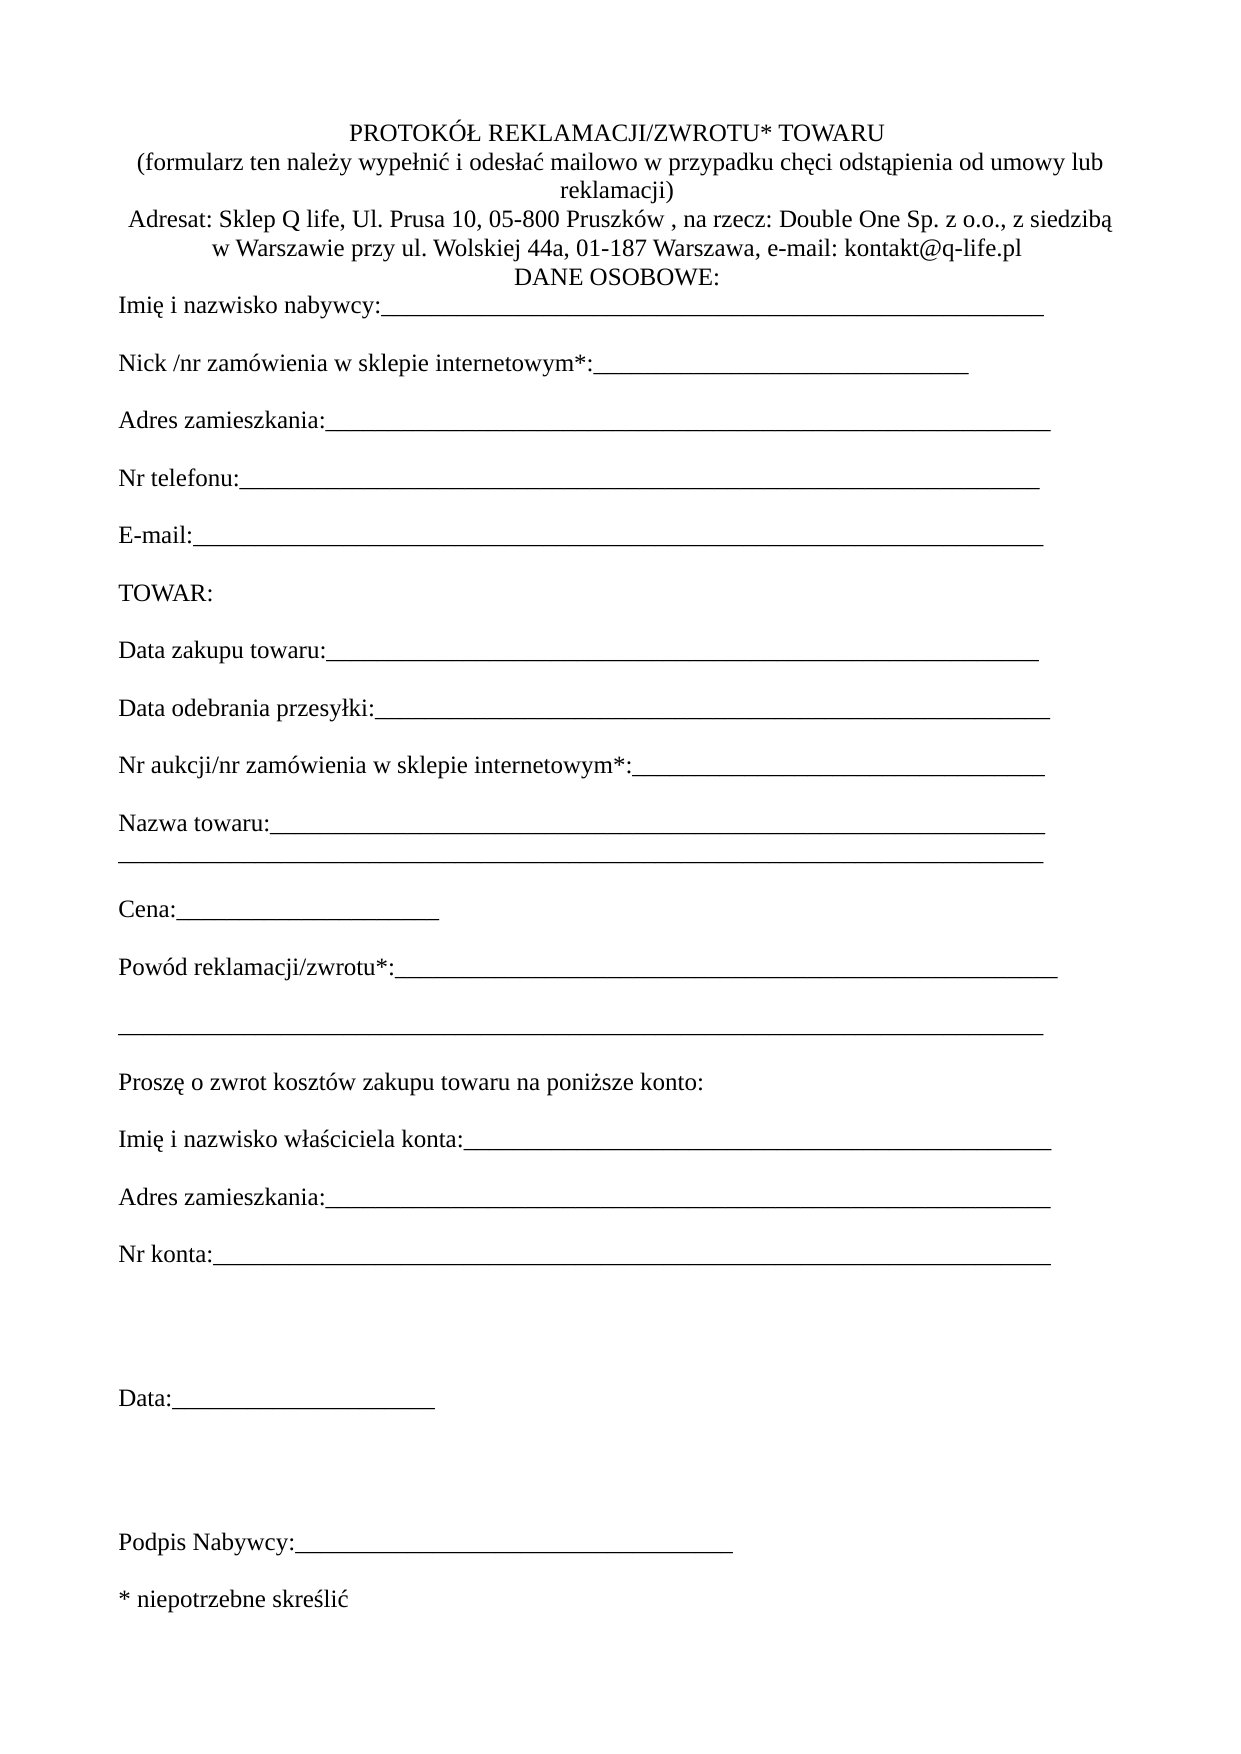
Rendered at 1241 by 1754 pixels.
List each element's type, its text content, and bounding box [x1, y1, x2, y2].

text DANE OSOBOWE: [118, 262, 1122, 291]
text Adres zamieszkania:__________________________________________________________ [118, 406, 1122, 434]
text Cena:_____________________ [118, 894, 1122, 923]
text * niepotrzebne skreślić [118, 1584, 1122, 1613]
text Proszę o zwrot kosztów zakupu towaru na poniższe konto: [118, 1067, 1122, 1096]
text Data zakupu towaru:_________________________________________________________ [118, 636, 1122, 664]
text Data odebrania przesyłki:______________________________________________________ [118, 693, 1122, 722]
text Adres zamieszkania:__________________________________________________________ [118, 1182, 1122, 1211]
text (formularz ten należy wypełnić i odesłać mailowo w przypadku chęci odstąpienia od umowy lub reklamacji) [118, 147, 1122, 204]
text Imię i nazwisko nabywcy:_____________________________________________________ [118, 291, 1122, 319]
text Nr konta:___________________________________________________________________ [118, 1239, 1122, 1268]
text Nick /nr zamówienia w sklepie internetowym*:______________________________ [118, 348, 1122, 377]
text Nr telefonu:________________________________________________________________ [118, 463, 1122, 492]
text Nr aukcji/nr zamówienia w sklepie internetowym*:_________________________________ [118, 751, 1122, 779]
text PROTOKÓŁ REKLAMACJI/ZWROTU* TOWARU [118, 118, 1122, 147]
text Adresat: Sklep Q life, Ul. Prusa 10, 05-800 Pruszków , na rzecz: Double One Sp. z o.o., z siedzibą w Warszawie przy ul. Wolskiej 44a, 01-187 Warszawa, e-mail: kontakt@q-life.pl [118, 204, 1122, 262]
text Podpis Nabywcy:___________________________________ [118, 1527, 1122, 1556]
text Powód reklamacji/zwrotu*:_____________________________________________________ [118, 952, 1122, 981]
text Imię i nazwisko właściciela konta:_______________________________________________ [118, 1124, 1122, 1153]
text Data:_____________________ [118, 1383, 1122, 1412]
text Nazwa towaru:______________________________________________________________ __________________________________________________________________________ [118, 808, 1122, 866]
text E-mail:____________________________________________________________________ [118, 521, 1122, 549]
text __________________________________________________________________________ [118, 1009, 1122, 1038]
text TOWAR: [118, 578, 1122, 607]
